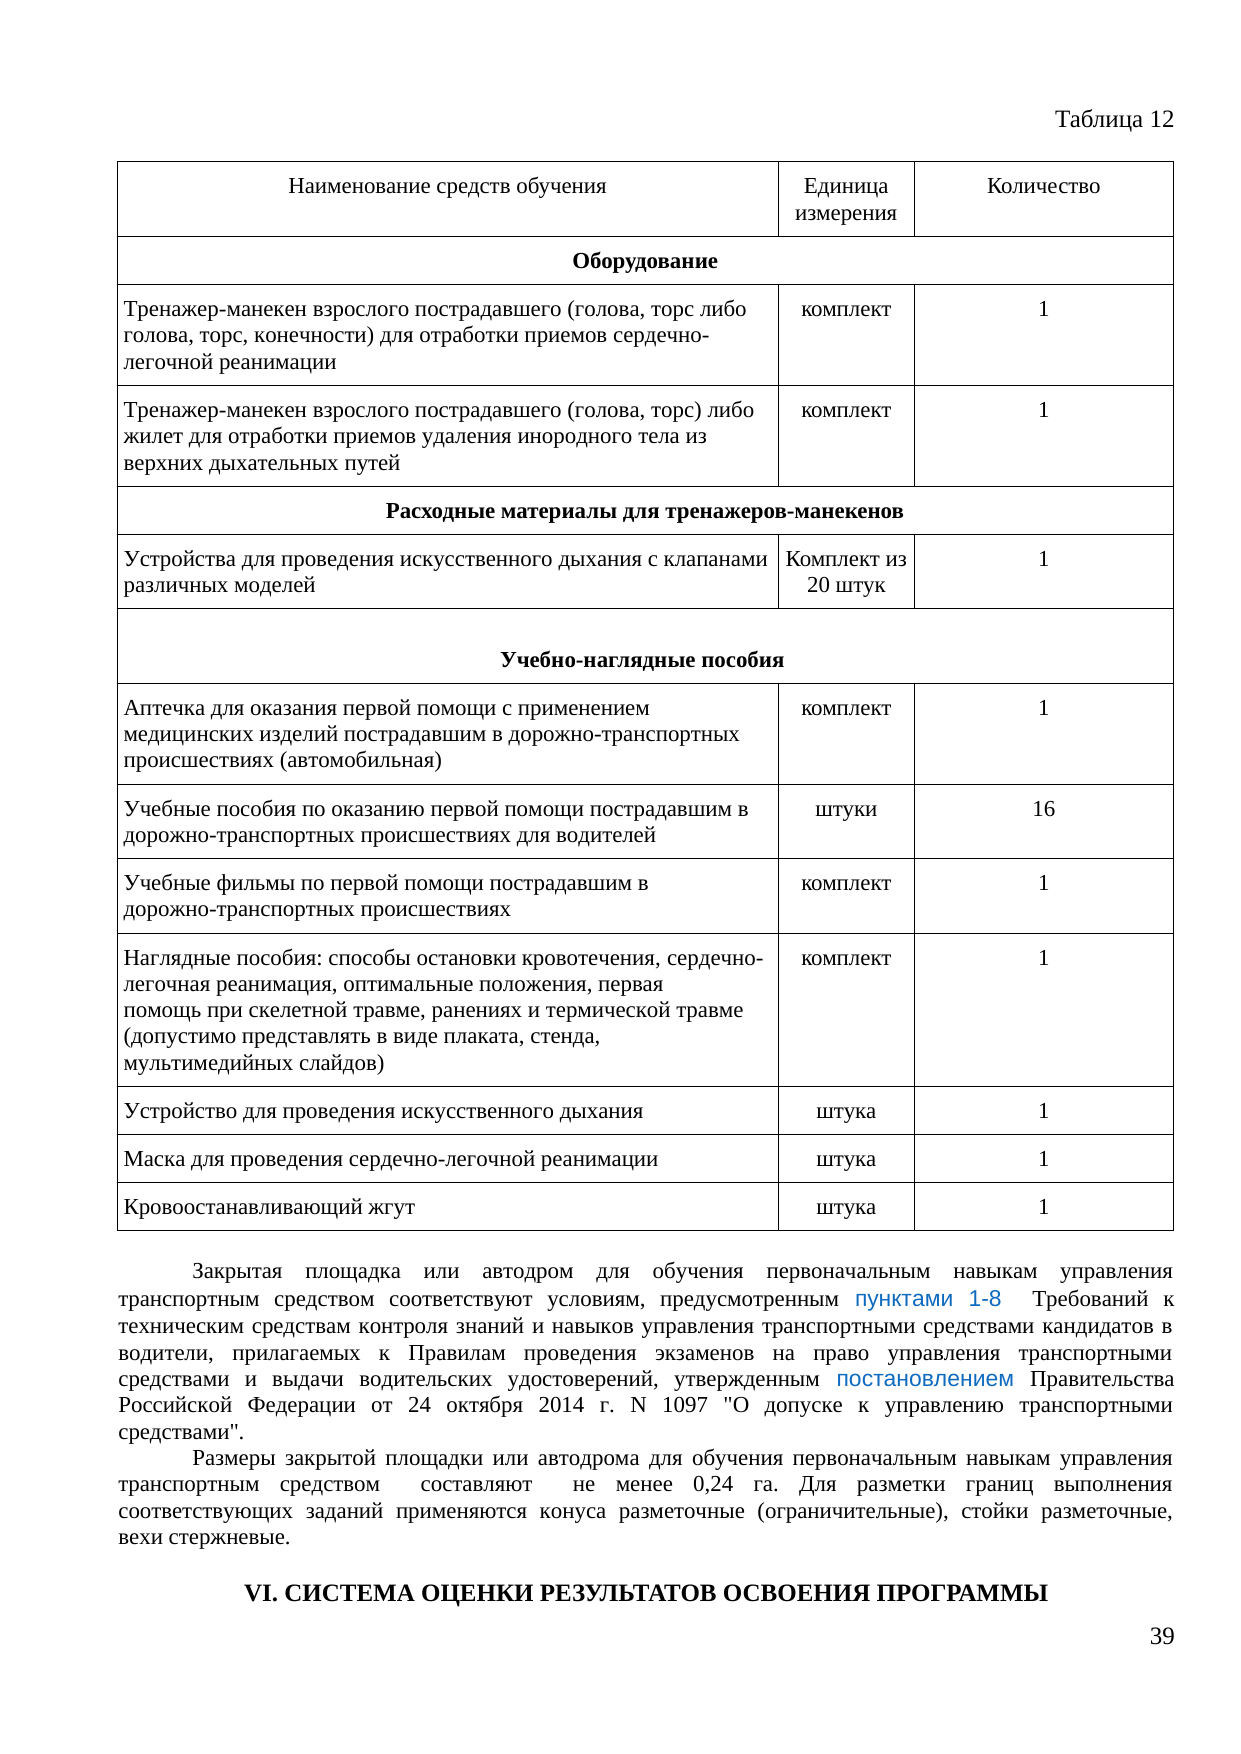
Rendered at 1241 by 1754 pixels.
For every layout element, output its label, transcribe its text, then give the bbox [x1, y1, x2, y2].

table_cell Маска для проведения сердечно-легочной реанимации [118, 1135, 778, 1182]
table_cell Учебные пособия по оказанию первой помощи пострадавшим в дорожно-транспортных происшествиях для водителей [118, 785, 778, 858]
table_cell Учебно-наглядные пособия [118, 609, 1173, 683]
table_cell Устройства для проведения искусственного дыхания с клапанами различных моделей [118, 535, 778, 608]
text Таблица 12 [118, 104, 1174, 132]
table_cell комплект [779, 934, 914, 1086]
table_cell комплект [779, 386, 914, 486]
table_cell Кровоостанавливающий жгут [118, 1183, 778, 1230]
table_cell 1 [915, 684, 1173, 783]
table_cell Наглядные пособия: способы остановки кровотечения, сердечно-легочная реанимация, оптимальные положения, первая помощь при скелетной травме, ранениях и термической травме (допустимо представлять в виде плаката, стенда, мультимедийных слайдов) [118, 934, 778, 1086]
table_cell 1 [915, 934, 1173, 1086]
table_cell комплект [779, 684, 914, 783]
table_cell 1 [915, 1135, 1173, 1182]
table_header Единица измерения [779, 162, 914, 236]
table_cell Тренажер-манекен взрослого пострадавшего (голова, торс) либо жилет для отработки приемов удаления инородного тела из верхних дыхательных путей [118, 386, 778, 486]
table_cell 1 [915, 386, 1173, 486]
table_cell штука [779, 1087, 914, 1134]
table_cell 1 [915, 535, 1173, 608]
table_header Количество [915, 162, 1173, 236]
text Закрытая площадка или автодром для обучения первоначальным навыкам управления транспортным средством соответствуют условиям, предусмотренным пунктами 1-8 Требований к техническим средствам контроля знаний и навыков управления транспортными средствами кандидатов в водители, прилагаемых к Правилам проведения экзаменов на право управления транспортными средствами и выдачи водительских удостоверений, утвержденным постановлением Правительства Российской Федерации от 24 октября 2014 г. N 1097 "О допуске к управлению транспортными средствами". [118, 1257, 1174, 1444]
table_cell 1 [915, 285, 1173, 385]
table_cell Оборудование [118, 237, 1173, 284]
table_cell 1 [915, 1183, 1173, 1230]
table_header Наименование средств обучения [118, 162, 778, 236]
table_cell 1 [915, 859, 1173, 932]
title VI. СИСТЕМА ОЦЕНКИ РЕЗУЛЬТАТОВ ОСВОЕНИЯ ПРОГРАММЫ [118, 1578, 1174, 1607]
table_cell штуки [779, 785, 914, 858]
table_cell Расходные материалы для тренажеров-манекенов [118, 487, 1173, 534]
table_cell штука [779, 1135, 914, 1182]
table_cell Тренажер-манекен взрослого пострадавшего (голова, торс либо голова, торс, конечности) для отработки приемов сердечно-легочной реанимации [118, 285, 778, 385]
table_cell комплект [779, 859, 914, 932]
text Размеры закрытой площадки или автодрома для обучения первоначальным навыкам управления транспортным средством составляют не менее 0,24 га. Для разметки границ выполнения соответствующих заданий применяются конуса разметочные (ограничительные), стойки разметочные, вехи стержневые. [118, 1444, 1174, 1549]
table_cell Аптечка для оказания первой помощи с применением медицинских изделий пострадавшим в дорожно-транспортных происшествиях (автомобильная) [118, 684, 778, 783]
table_cell Учебные фильмы по первой помощи пострадавшим в дорожно-транспортных происшествиях [118, 859, 778, 932]
table_cell Устройство для проведения искусственного дыхания [118, 1087, 778, 1134]
table_cell комплект [779, 285, 914, 385]
table_cell 16 [915, 785, 1173, 858]
table_cell штука [779, 1183, 914, 1230]
table_cell 1 [915, 1087, 1173, 1134]
table_cell Комплект из 20 штук [779, 535, 914, 608]
